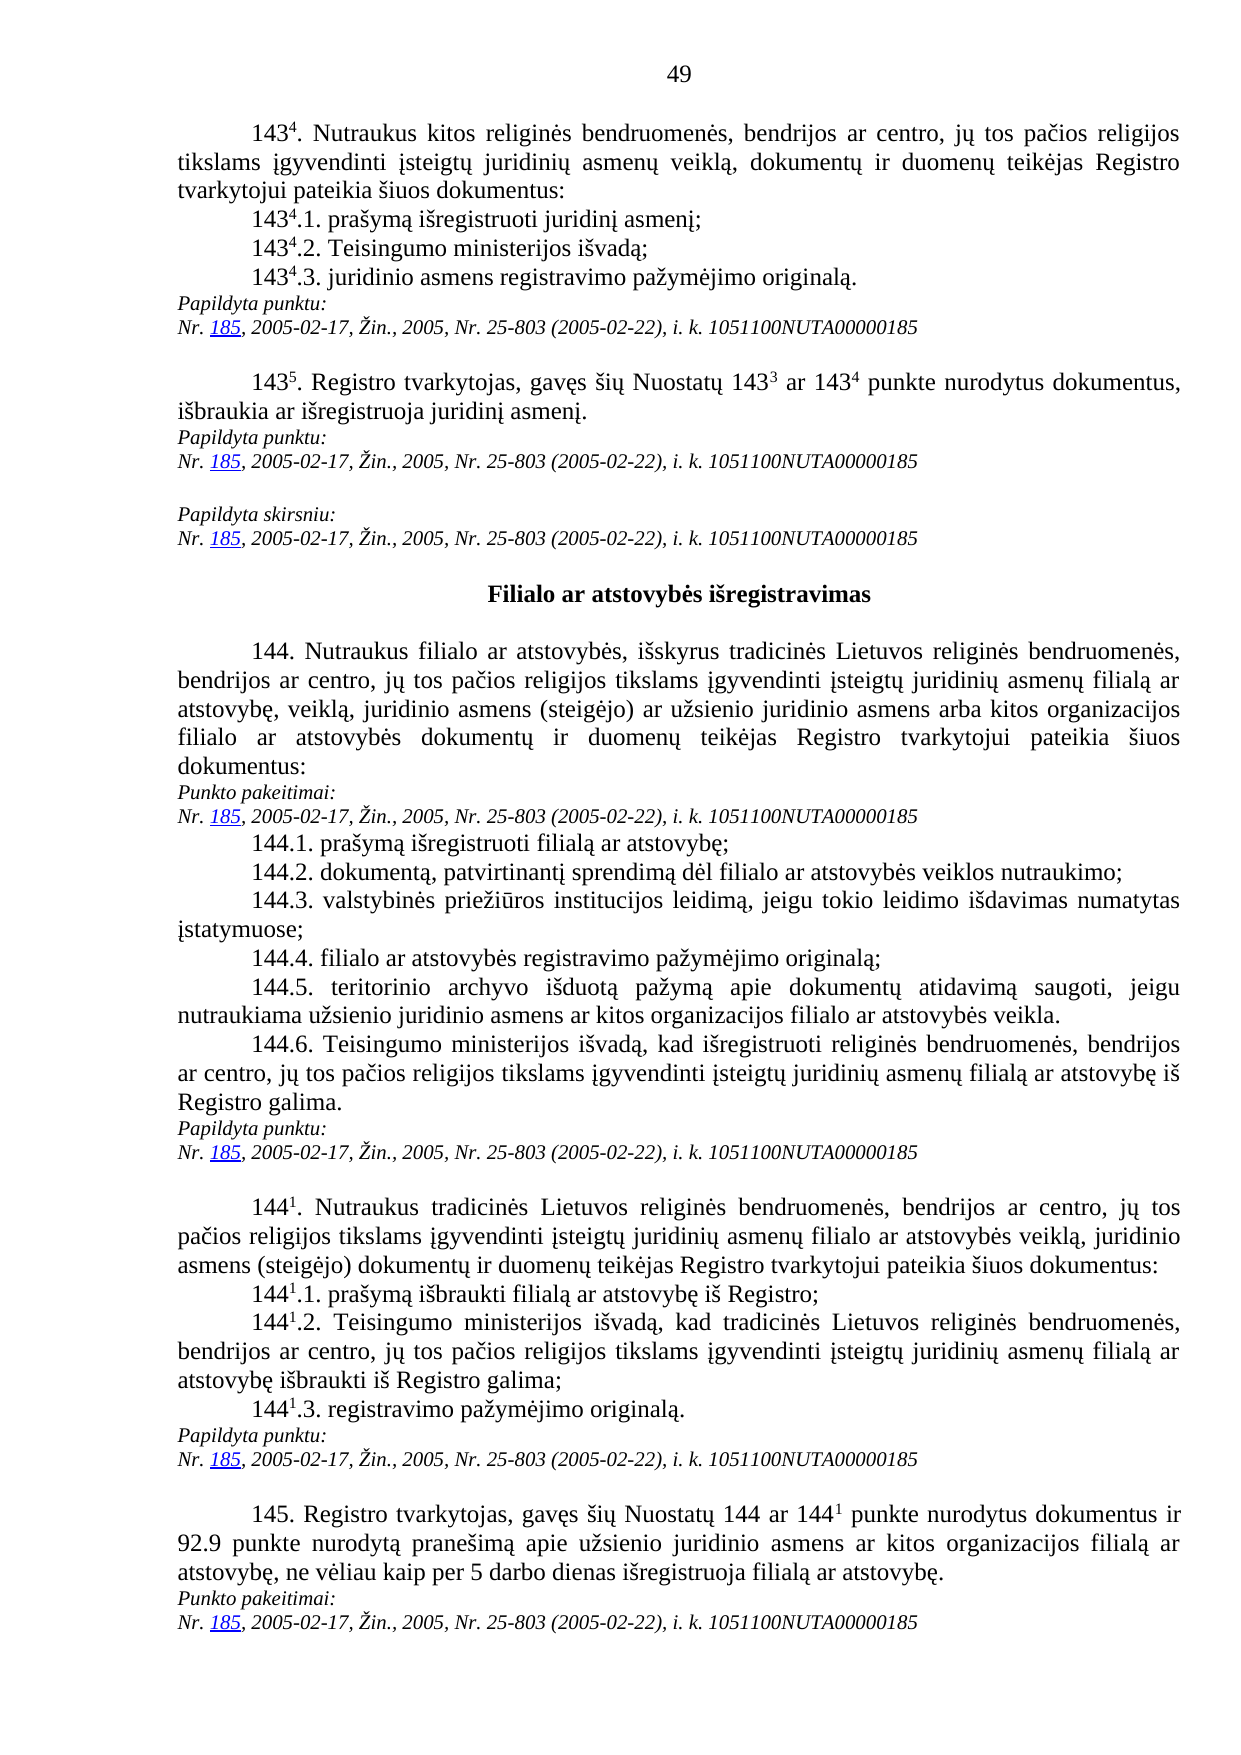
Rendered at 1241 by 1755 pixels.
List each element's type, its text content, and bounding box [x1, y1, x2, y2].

text 1441.2. Teisingumo ministerijos išvadą, kad tradicinės Lietuvos religinės bendruomenės, bendrijos ar centro, jų tos pačios religijos tikslams įgyvendinti įsteigtų juridinių asmenų filialą ar atstovybę išbraukti iš Registro galima; [177, 1307, 1181, 1394]
text Nr. 185, 2005-02-17, Žin., 2005, Nr. 25-803 (2005-02-22), i. k. 1051100NUTA00000185 [177, 1447, 1181, 1471]
text 144.5. teritorinio archyvo išduotą pažymą apie dokumentų atidavimą saugoti, jeigu nutraukiama užsienio juridinio asmens ar kitos organizacijos filialo ar atstovybės veikla. [177, 972, 1181, 1029]
text Papildyta punktu: [177, 1116, 1181, 1140]
text Papildyta punktu: [177, 425, 1181, 449]
text Punkto pakeitimai: [177, 1586, 1181, 1610]
text Papildyta punktu: [177, 1422, 1181, 1447]
text 145. Registro tvarkytojas, gavęs šių Nuostatų 144 ar 1441 punkte nurodytus dokumentus ir 92.9 punkte nurodytą pranešimą apie užsienio juridinio asmens ar kitos organizacijos filialą ar atstovybę, ne vėliau kaip per 5 darbo dienas išregistruoja filialą ar atstovybę. [177, 1499, 1181, 1586]
text 144. Nutraukus filialo ar atstovybės, išskyrus tradicinės Lietuvos religinės bendruomenės, bendrijos ar centro, jų tos pačios religijos tikslams įgyvendinti įsteigtų juridinių asmenų filialą ar atstovybę, veiklą, juridinio asmens (steigėjo) ar užsienio juridinio asmens arba kitos organizacijos filialo ar atstovybės dokumentų ir duomenų teikėjas Registro tvarkytojui pateikia šiuos dokumentus: [177, 636, 1181, 780]
text Papildyta punktu: [177, 291, 1181, 315]
text 1441.3. registravimo pažymėjimo originalą. [177, 1394, 1181, 1422]
text Filialo ar atstovybės išregistravimas [177, 579, 1181, 607]
text 1434.1. prašymą išregistruoti juridinį asmenį; [177, 204, 1181, 233]
text 1441.1. prašymą išbraukti filialą ar atstovybę iš Registro; [177, 1279, 1181, 1307]
text 144.3. valstybinės priežiūros institucijos leidimą, jeigu tokio leidimo išdavimas numatytas įstatymuose; [177, 886, 1181, 943]
text 1434.2. Teisingumo ministerijos išvadą; [177, 233, 1181, 262]
text 144.2. dokumentą, patvirtinantį sprendimą dėl filialo ar atstovybės veiklos nutraukimo; [177, 857, 1181, 886]
text 1441. Nutraukus tradicinės Lietuvos religinės bendruomenės, bendrijos ar centro, jų tos pačios religijos tikslams įgyvendinti įsteigtų juridinių asmenų filialo ar atstovybės veiklą, juridinio asmens (steigėjo) dokumentų ir duomenų teikėjas Registro tvarkytojui pateikia šiuos dokumentus: [177, 1192, 1181, 1279]
text Nr. 185, 2005-02-17, Žin., 2005, Nr. 25-803 (2005-02-22), i. k. 1051100NUTA00000185 [177, 315, 1181, 339]
text Papildyta skirsniu: [177, 502, 1181, 526]
text 1435. Registro tvarkytojas, gavęs šių Nuostatų 1433 ar 1434 punkte nurodytus dokumentus, išbraukia ar išregistruoja juridinį asmenį. [177, 367, 1181, 425]
text 1434.3. juridinio asmens registravimo pažymėjimo originalą. [177, 262, 1181, 291]
text Nr. 185, 2005-02-17, Žin., 2005, Nr. 25-803 (2005-02-22), i. k. 1051100NUTA00000185 [177, 449, 1181, 473]
text 144.6. Teisingumo ministerijos išvadą, kad išregistruoti religinės bendruomenės, bendrijos ar centro, jų tos pačios religijos tikslams įgyvendinti įsteigtų juridinių asmenų filialą ar atstovybę iš Registro galima. [177, 1029, 1181, 1116]
text 144.1. prašymą išregistruoti filialą ar atstovybę; [177, 828, 1181, 857]
text 144.4. filialo ar atstovybės registravimo pažymėjimo originalą; [177, 943, 1181, 972]
text Nr. 185, 2005-02-17, Žin., 2005, Nr. 25-803 (2005-02-22), i. k. 1051100NUTA00000185 [177, 1140, 1181, 1164]
text Punkto pakeitimai: [177, 780, 1181, 804]
text Nr. 185, 2005-02-17, Žin., 2005, Nr. 25-803 (2005-02-22), i. k. 1051100NUTA00000185 [177, 804, 1181, 828]
text Nr. 185, 2005-02-17, Žin., 2005, Nr. 25-803 (2005-02-22), i. k. 1051100NUTA00000185 [177, 526, 1181, 550]
text 1434. Nutraukus kitos religinės bendruomenės, bendrijos ar centro, jų tos pačios religijos tikslams įgyvendinti įsteigtų juridinių asmenų veiklą, dokumentų ir duomenų teikėjas Registro tvarkytojui pateikia šiuos dokumentus: [177, 118, 1181, 204]
text Nr. 185, 2005-02-17, Žin., 2005, Nr. 25-803 (2005-02-22), i. k. 1051100NUTA00000185 [177, 1610, 1181, 1634]
